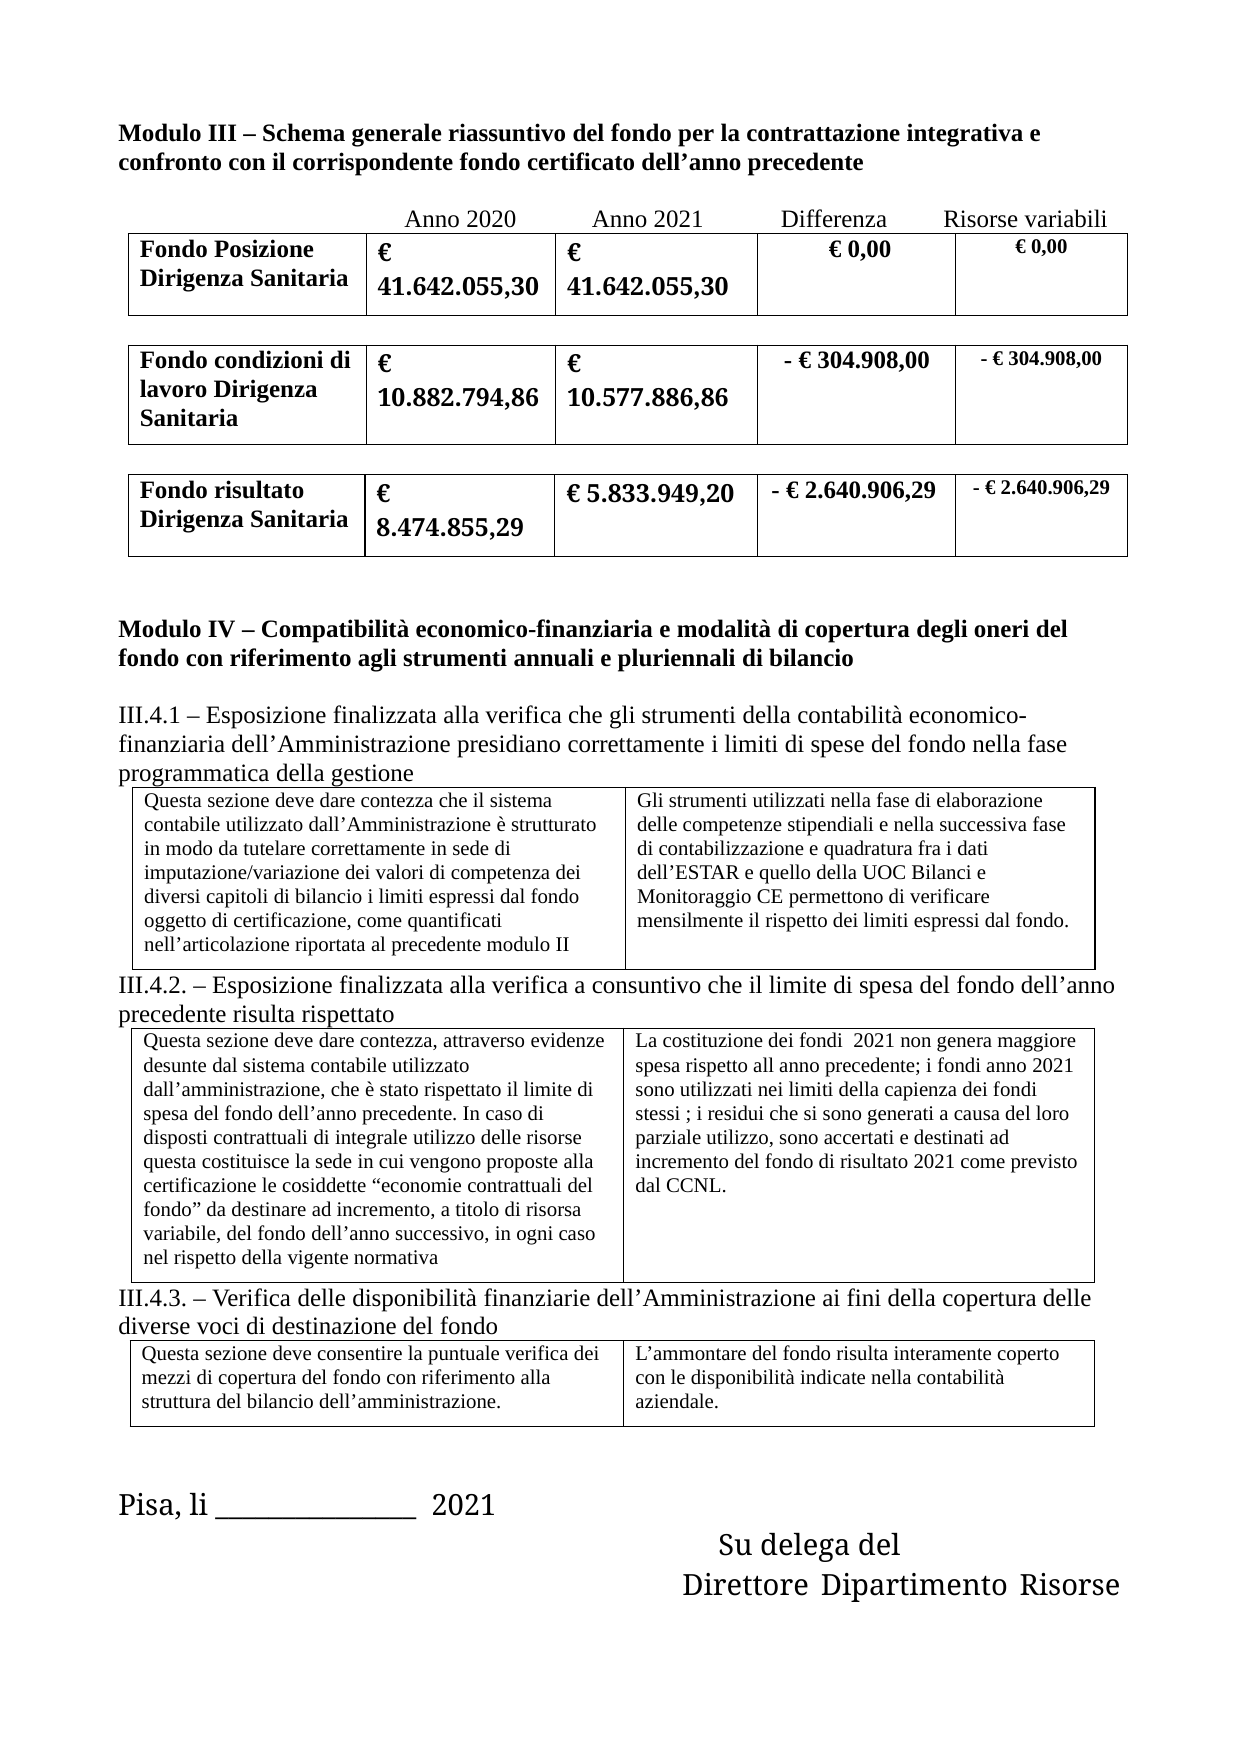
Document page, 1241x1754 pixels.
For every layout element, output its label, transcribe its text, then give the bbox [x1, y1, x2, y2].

table_header € 8.474.855,29 [366, 475, 554, 556]
text Modulo IV – Compatibilità economico-finanziaria e modalità di copertura degli oneri del fondo con riferimento agli strumenti annuali e pluriennali di bilancio [118, 614, 1122, 672]
text Anno 2020 Anno 2021 Differenza Risorse variabili [118, 204, 1122, 233]
table_header Questa sezione deve consentire la puntuale verifica dei mezzi di copertura del fondo con riferimento alla struttura del bilancio dell’amministrazione. [131, 1341, 623, 1426]
table_header Questa sezione deve dare contezza che il sistema contabile utilizzato dall’Amministrazione è strutturato in modo da tutelare correttamente in sede di imputazione/variazione dei valori di competenza dei diversi capitoli di bilancio i limiti espressi dal fondo oggetto di certificazione, come quantificati nell’articolazione riportata al precedente modulo II [133, 788, 625, 969]
table_header Fondo risultato Dirigenza Sanitaria [129, 475, 364, 556]
table_header - € 304.908,00 [758, 346, 955, 444]
table_header L’ammontare del fondo risulta interamente coperto con le disponibilità indicate nella contabilità aziendale. [624, 1341, 1094, 1426]
table_header € 41.642.055,30 [556, 234, 757, 315]
text III.4.3. – Verifica delle disponibilità finanziarie dell’Amministrazione ai fini della copertura delle diverse voci di destinazione del fondo [118, 1283, 1122, 1340]
text III.4.1 – Esposizione finalizzata alla verifica che gli strumenti della contabilità economico-finanziaria dell’Amministrazione presidiano correttamente i limiti di spese del fondo nella fase programmatica della gestione [118, 701, 1122, 787]
table_header € 10.882.794,86 [367, 346, 555, 444]
text III.4.2. – Esposizione finalizzata alla verifica a consuntivo che il limite di spesa del fondo dell’anno precedente risulta rispettato [118, 970, 1122, 1027]
text Direttore Dipartimento Risorse [118, 1564, 1122, 1603]
table_header - € 304.908,00 [956, 346, 1127, 444]
table_header € 0,00 [758, 234, 955, 315]
text Modulo III – Schema generale riassuntivo del fondo per la contrattazione integrativa e confronto con il corrispondente fondo certificato dell’anno precedente [118, 118, 1122, 176]
table_header - € 2.640.906,29 [956, 475, 1127, 556]
table_header € 41.642.055,30 [367, 234, 555, 315]
table_header € 10.577.886,86 [556, 346, 757, 444]
table_header La costituzione dei fondi 2021 non genera maggiore spesa rispetto all anno precedente; i fondi anno 2021 sono utilizzati nei limiti della capienza dei fondi stessi ; i residui che si sono generati a causa del loro parziale utilizzo, sono accertati e destinati ad incremento del fondo di risultato 2021 come previsto dal CCNL. [624, 1029, 1094, 1282]
text Pisa, li _______________ 2021 [118, 1484, 1122, 1524]
table_header Fondo Posizione Dirigenza Sanitaria [129, 234, 366, 315]
table_header € 0,00 [956, 234, 1127, 315]
table_header € 5.833.949,20 [555, 475, 757, 556]
table_header - € 2.640.906,29 [758, 475, 955, 556]
table_header Gli strumenti utilizzati nella fase di elaborazione delle competenze stipendiali e nella successiva fase di contabilizzazione e quadratura fra i dati dell’ESTAR e quello della UOC Bilanci e Monitoraggio CE permettono di verificare mensilmente il rispetto dei limiti espressi dal fondo. [626, 788, 1094, 969]
text Su delega del [118, 1524, 1122, 1564]
table_header Fondo condizioni di lavoro Dirigenza Sanitaria [129, 346, 366, 444]
table_header Questa sezione deve dare contezza, attraverso evidenze desunte dal sistema contabile utilizzato dall’amministrazione, che è stato rispettato il limite di spesa del fondo dell’anno precedente. In caso di disposti contrattuali di integrale utilizzo delle risorse questa costituisce la sede in cui vengono proposte alla certificazione le cosiddette “economie contrattuali del fondo” da destinare ad incremento, a titolo di risorsa variabile, del fondo dell’anno successivo, in ogni caso nel rispetto della vigente normativa [132, 1029, 623, 1282]
